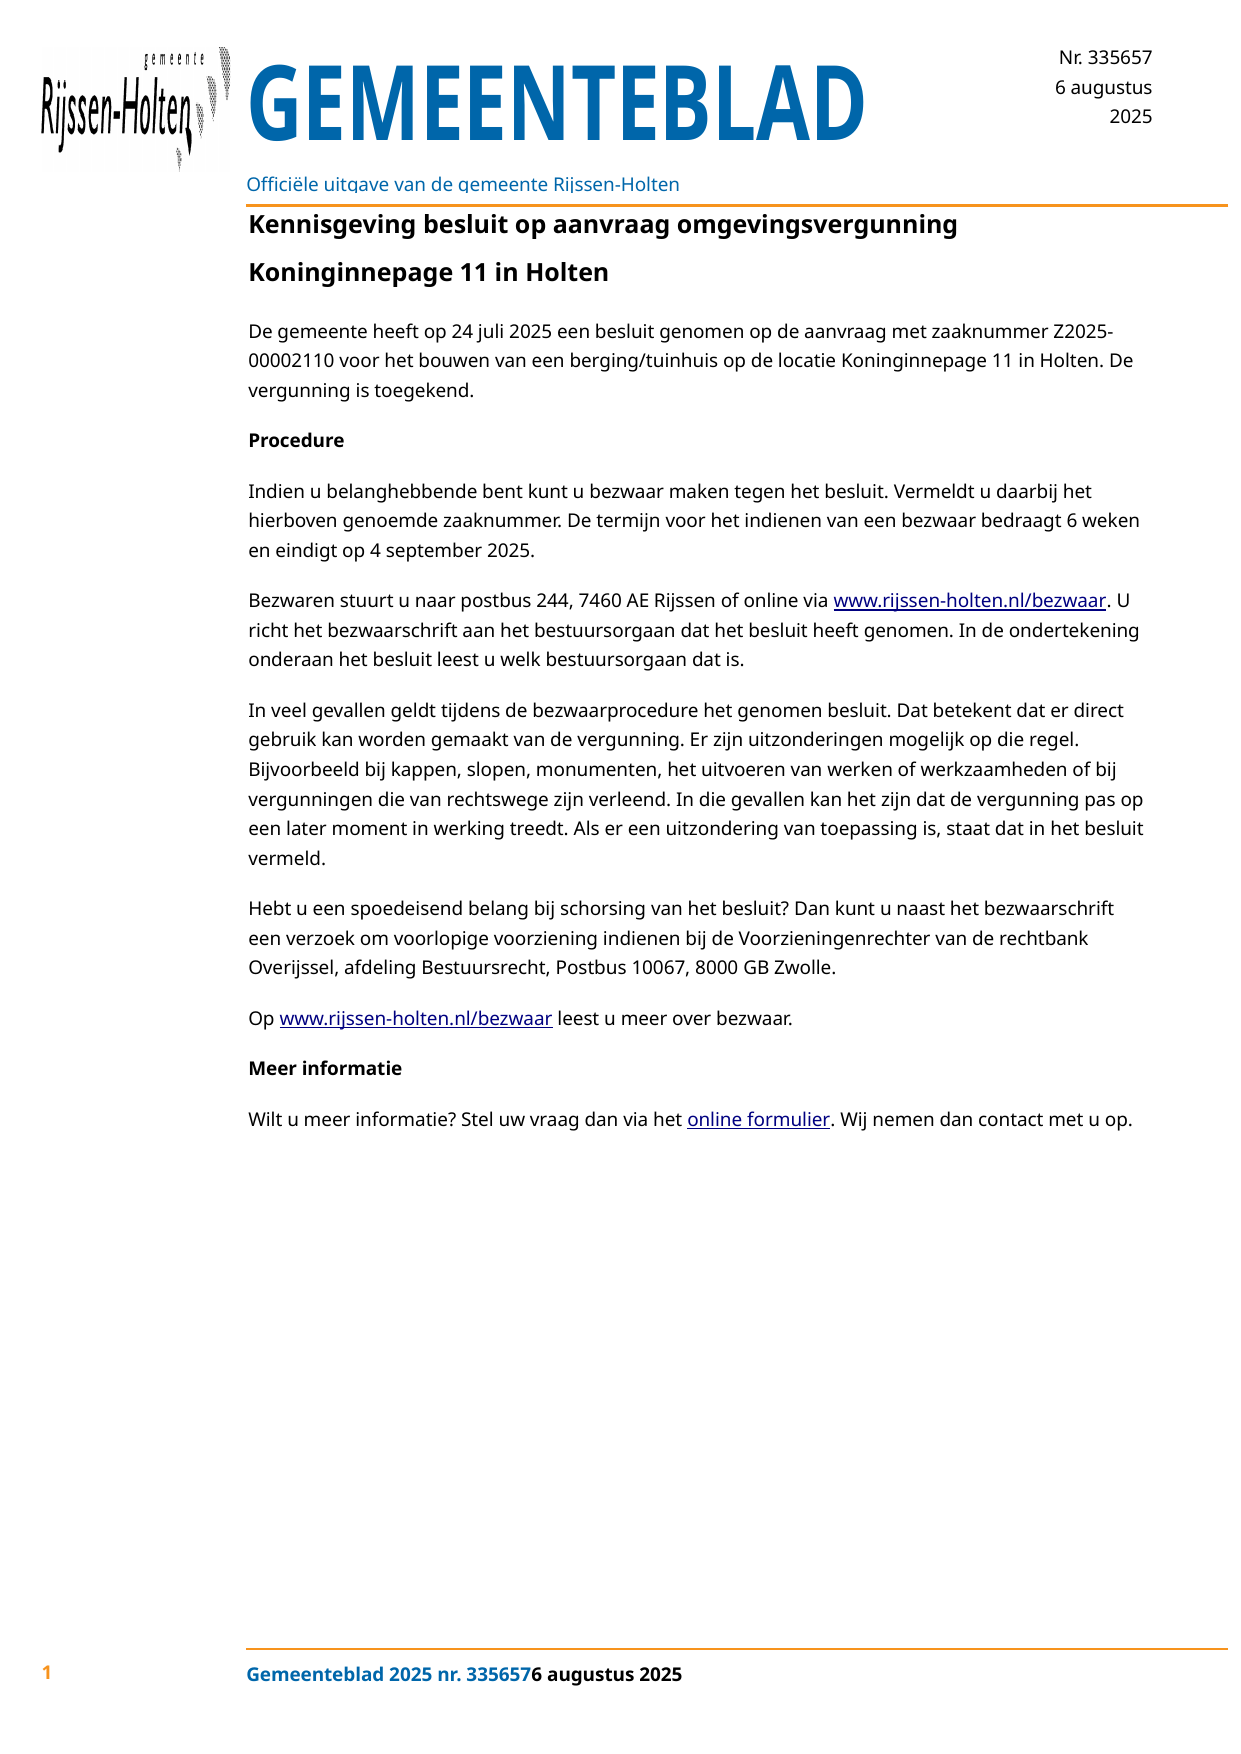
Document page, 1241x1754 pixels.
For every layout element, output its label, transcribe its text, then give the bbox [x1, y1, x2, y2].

text Op www.rijssen-holten.nl/bezwaar leest u meer over bezwaar. [248, 1005, 1152, 1031]
text De gemeente heeft op 24 juli 2025 een besluit genomen op de aanvraag met zaaknummer Z2025-00002110 voor het bouwen van een berging/tuinhuis op de locatie Koninginnepage 11 in Holten. De vergunning is toegekend. [248, 318, 1152, 403]
text Hebt u een spoedeisend belang bij schorsing van het besluit? Dan kunt u naast het bezwaarschrift een verzoek om voorlopige voorziening indienen bij de Voorzieningenrechter van de rechtbank Overijssel, afdeling Bestuursrecht, Postbus 10067, 8000 GB Zwolle. [248, 895, 1152, 980]
text Indien u belanghebbende bent kunt u bezwaar maken tegen het besluit. Vermeldt u daarbij het hierboven genoemde zaaknummer. De termijn voor het indienen van een bezwaar bedraagt 6 weken en eindigt op 4 september 2025. [248, 478, 1152, 563]
picture [41, 47, 231, 172]
text Bezwaren stuurt u naar postbus 244, 7460 AE Rijssen of online via www.rijssen-holten.nl/bezwaar. U richt het bezwaarschrift aan het bestuursorgaan dat het besluit heeft genomen. In de ondertekening onderaan het besluit leest u welk bestuursorgaan dat is. [248, 587, 1152, 672]
text Meer informatie [248, 1055, 1152, 1081]
text In veel gevallen geldt tijdens de bezwaarprocedure het genomen besluit. Dat betekent dat er direct gebruik kan worden gemaakt van de vergunning. Er zijn uitzonderingen mogelijk op die regel. Bijvoorbeeld bij kappen, slopen, monumenten, het uitvoeren van werken of werkzaamheden of bij vergunningen die van rechtswege zijn verleend. In die gevallen kan het zijn dat de vergunning pas op een later moment in werking treedt. Als er een uitzondering van toepassing is, staat dat in het besluit vermeld. [248, 697, 1152, 871]
text Procedure [248, 427, 1152, 453]
text Wilt u meer informatie? Stel uw vraag dan via het online formulier. Wij nemen dan contact met u op. [248, 1106, 1152, 1132]
text Kennisgeving besluit op aanvraag omgevingsvergunning Koninginnepage 11 in Holten [248, 207, 1152, 288]
